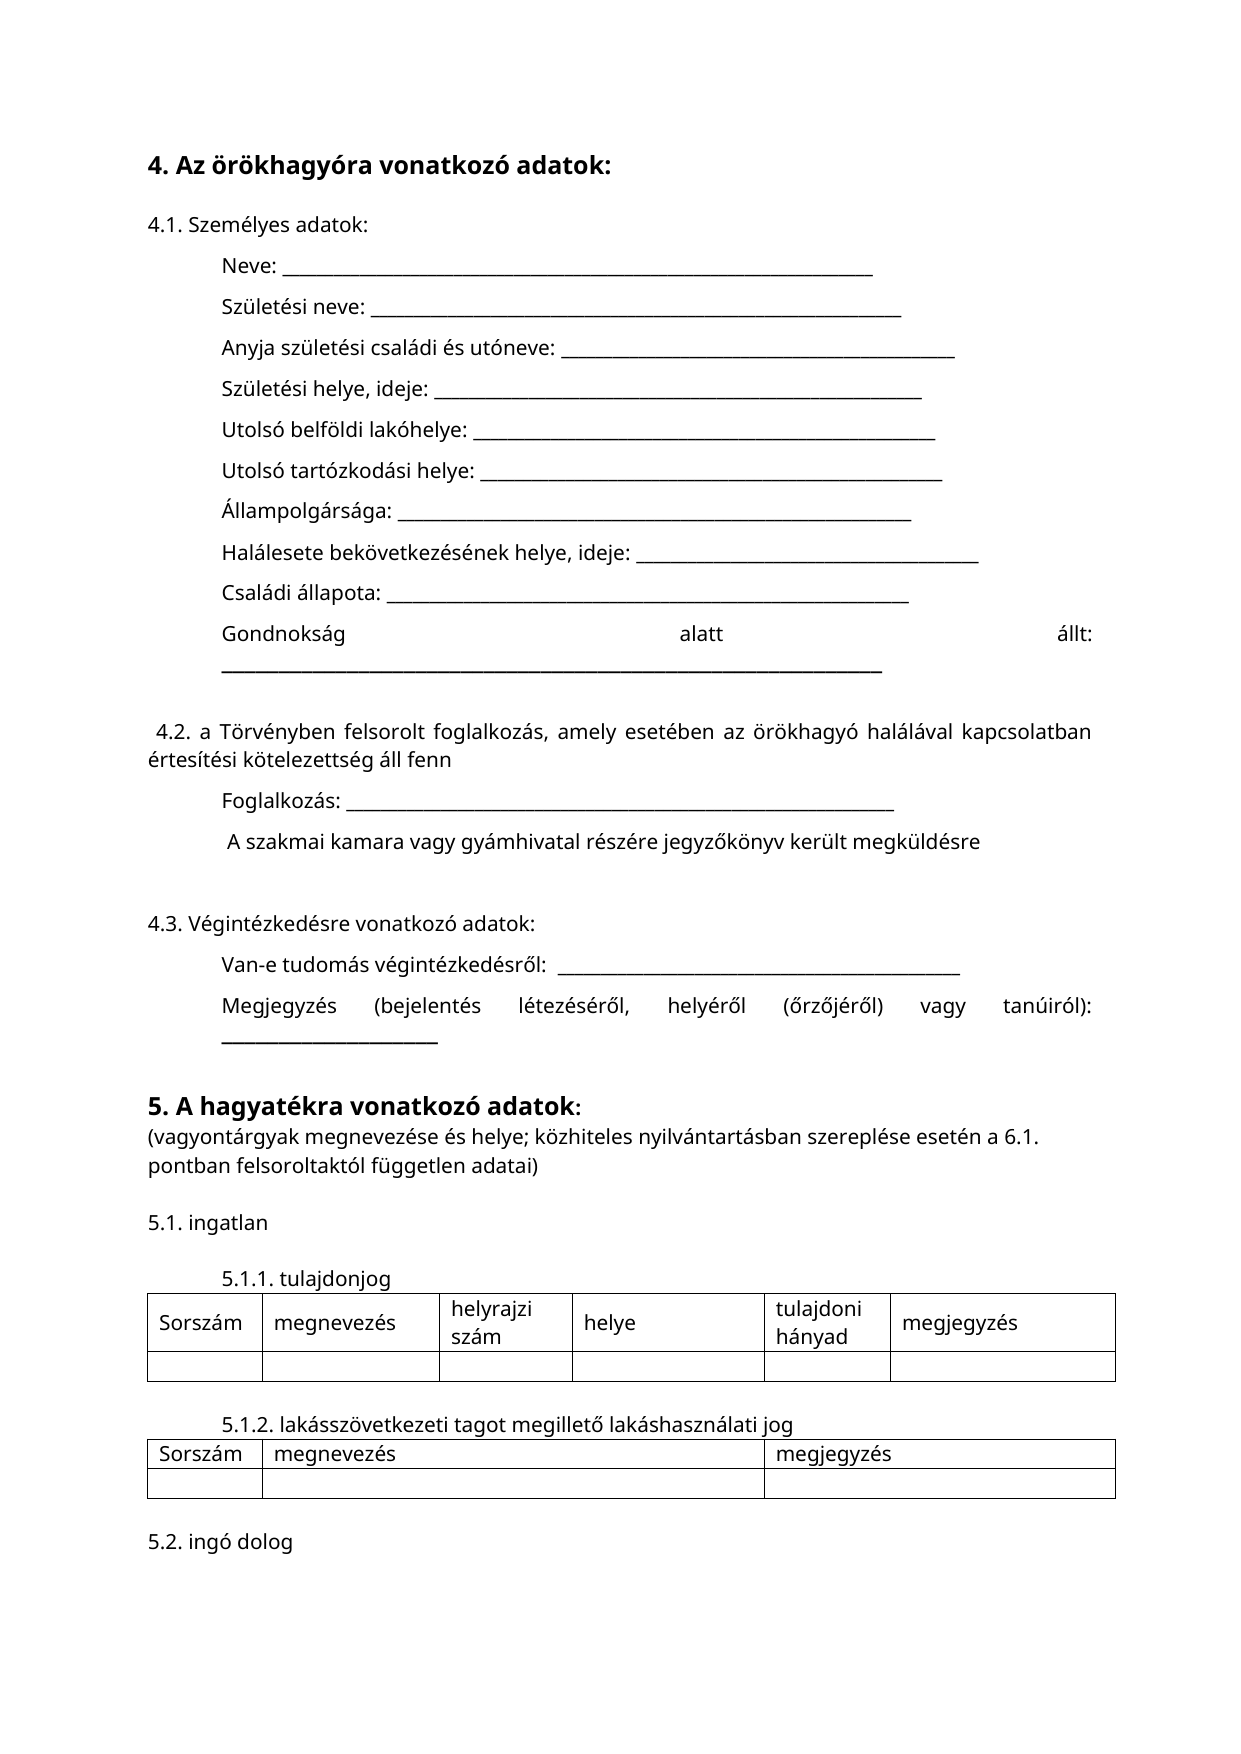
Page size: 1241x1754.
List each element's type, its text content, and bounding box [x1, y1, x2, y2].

table_header megjegyzés [765, 1440, 1115, 1468]
table_header tulajdoni hányad [765, 1294, 890, 1351]
table_cell [765, 1469, 1115, 1498]
text (vagyontárgyak megnevezése és helye; közhiteles nyilvántartásban szereplése esetén a 6.1. pontban felsoroltaktól független adatai) [148, 1122, 1093, 1179]
text Családi állapota: _____________________________________________________________ [221, 578, 1093, 607]
table_cell [263, 1352, 439, 1381]
text 5.1. ingatlan [148, 1208, 1093, 1236]
table_header Sorszám [148, 1294, 262, 1351]
text Foglalkozás: ________________________________________________________________ [221, 786, 1093, 815]
text 4.2. a Törvényben felsorolt foglalkozás, amely esetében az örökhagyó halálával kapcsolatban értesítési kötelezettség áll fenn [148, 717, 1093, 774]
table_header helye [573, 1294, 764, 1351]
table_cell [573, 1352, 764, 1381]
table_cell [891, 1352, 1115, 1381]
text Állampolgársága: ____________________________________________________________ [221, 497, 1093, 525]
text Születési helye, ideje: _________________________________________________________ [221, 374, 1093, 402]
table_header megnevezés [263, 1294, 439, 1351]
text 5.2. ingó dolog [148, 1527, 1093, 1556]
text Halálesete bekövetkezésének helye, ideje: ________________________________________ [221, 538, 1093, 566]
table_cell [440, 1352, 572, 1381]
table_header megnevezés [263, 1440, 764, 1468]
table_cell [148, 1469, 262, 1498]
text 5. A hagyatékra vonatkozó adatok: [148, 1088, 1093, 1122]
text Gondnokság alatt állt: __________________________________________________________ [221, 619, 1093, 676]
text Utolsó belföldi lakóhelye: ______________________________________________________ [221, 415, 1093, 443]
table_header Sorszám [148, 1440, 262, 1468]
text Anyja születési családi és utóneve: ______________________________________________ [221, 333, 1093, 361]
text Neve: _____________________________________________________________________ [221, 251, 1093, 279]
table_cell [148, 1352, 262, 1381]
text Utolsó tartózkodási helye: ______________________________________________________ [221, 456, 1093, 484]
table_header megjegyzés [891, 1294, 1115, 1351]
text A szakmai kamara vagy gyámhivatal részére jegyzőkönyv került megküldésre [221, 827, 1093, 856]
table_cell [263, 1469, 764, 1498]
text 4.1. Személyes adatok: [148, 210, 1093, 238]
table_cell [765, 1352, 890, 1381]
text Születési neve: ______________________________________________________________ [221, 292, 1093, 320]
text 4.3. Végintézkedésre vonatkozó adatok: [148, 909, 1093, 937]
text 5.1.1. tulajdonjog [221, 1264, 1093, 1293]
text 4. Az örökhagyóra vonatkozó adatok: [148, 148, 1093, 182]
text Megjegyzés (bejelentés létezéséről, helyéről (őrzőjéről) vagy tanúiról): ___________________ [221, 991, 1093, 1047]
text 5.1.2. lakásszövetkezeti tagot megillető lakáshasználati jog [148, 1410, 1093, 1438]
table_header helyrajzi szám [440, 1294, 572, 1351]
text Van-e tudomás végintézkedésről: _______________________________________________ [221, 950, 1093, 978]
